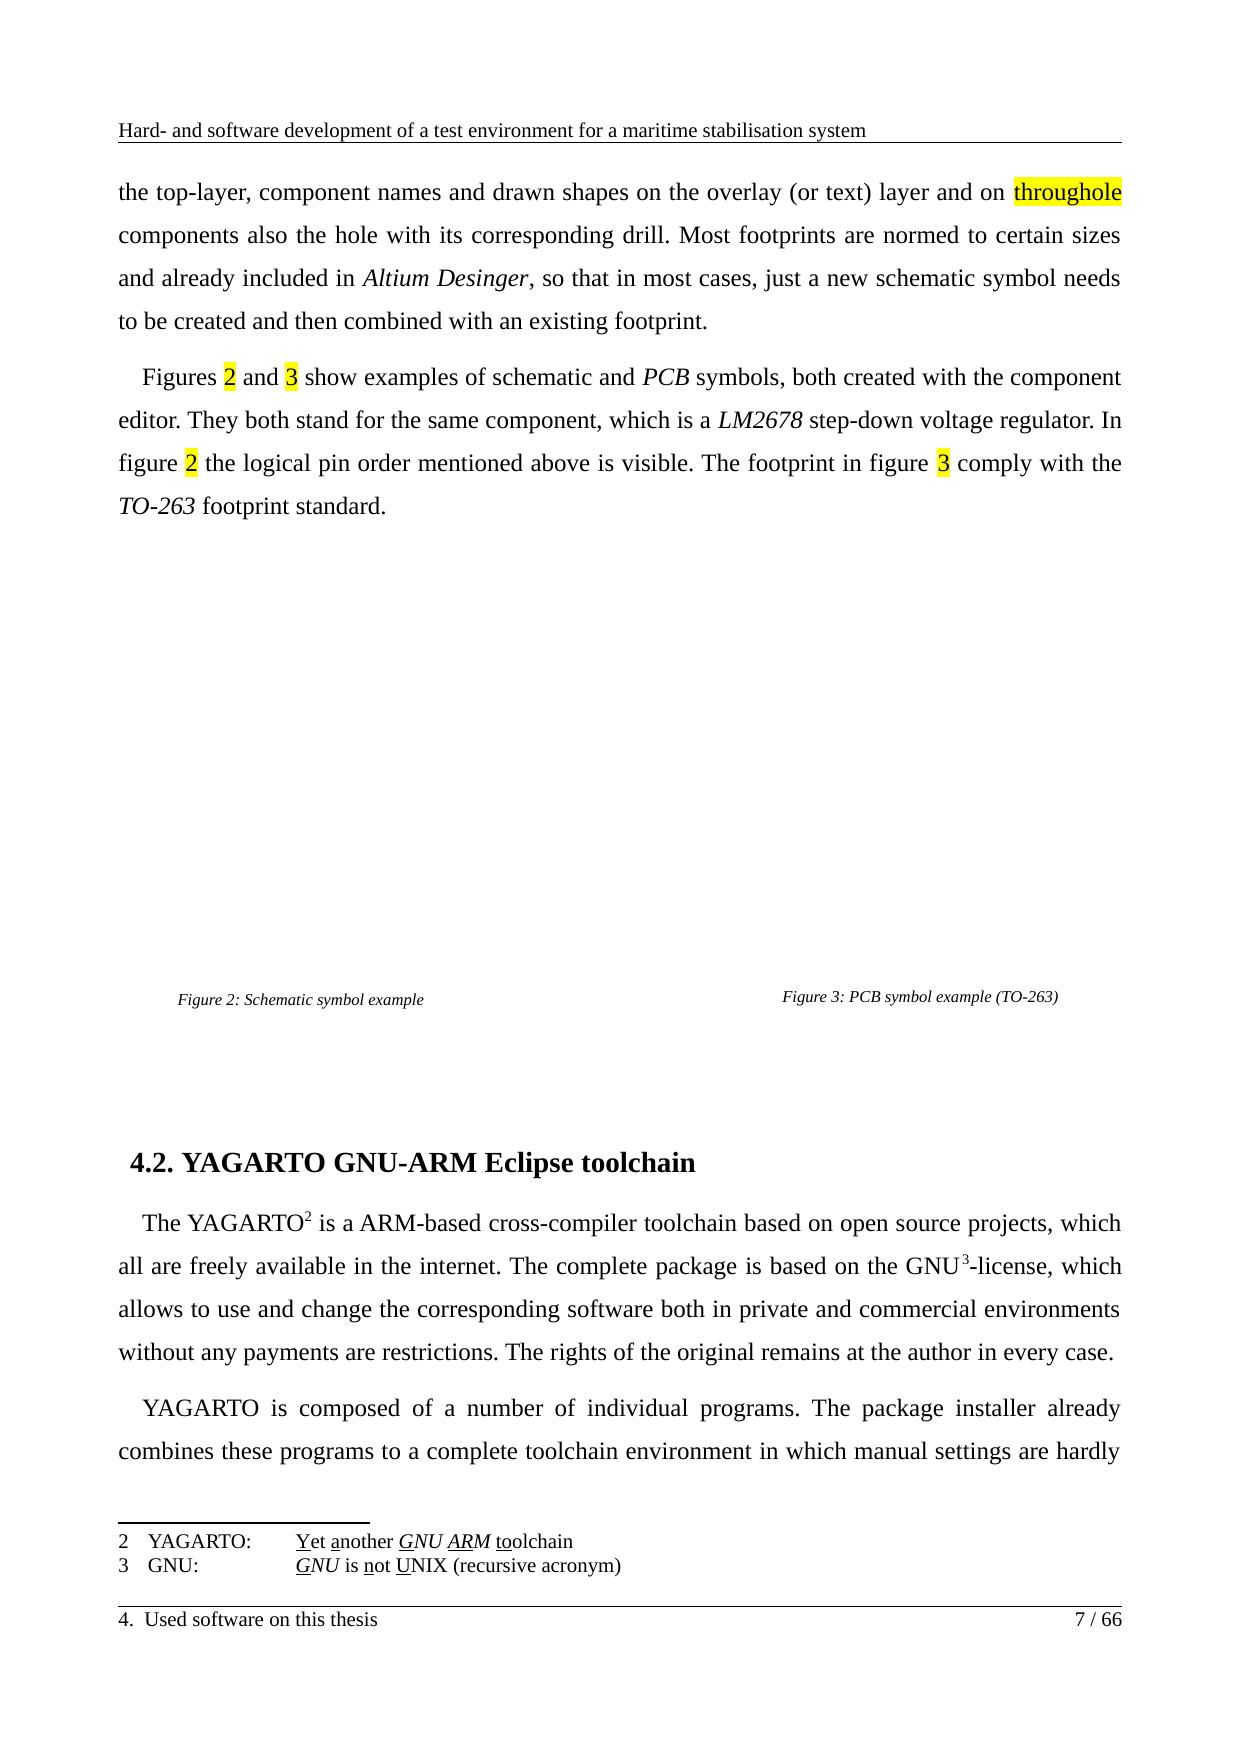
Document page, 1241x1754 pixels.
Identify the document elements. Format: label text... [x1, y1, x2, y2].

text Figure 3: PCB symbol example (TO-263) [782, 608, 1099, 1006]
text The YAGARTO is a ARM-based cross-compiler toolchain based on open source projects, which all are freely available in the internet. The complete package is based on the GNU-license, which allows to use and change the corresponding software both in private and commercial environments without any payments are restrictions. The rights of the original remains at the author in every case. [118, 1208, 1122, 1366]
text GNU: GNU is not UNIX (recursive acronym) [118, 1553, 1122, 1577]
text Figure 2: Schematic symbol example [177, 586, 698, 1009]
text YAGARTO: Yet another GNU ARM toolchain [118, 1529, 1122, 1553]
text the top-layer, component names and drawn shapes on the overlay (or text) layer and on throughole components also the hole with its corresponding drill. Most footprints are normed to certain sizes and already included in Altium Desinger, so that in most cases, just a new schematic symbol needs to be created and then combined with an existing footprint. [118, 177, 1122, 335]
text YAGARTO is composed of a number of individual programs. The package installer already combines these programs to a complete toolchain environment in which manual settings are hardly [118, 1393, 1122, 1465]
text Figures 2 and 3 show examples of schematic and PCB symbols, both created with the component editor. They both stand for the same component, which is a LM2678 step-down voltage regulator. In figure 2 the logical pin order mentioned above is visible. The footprint in figure 3 comply with the TO-263 footprint standard. [118, 362, 1122, 520]
subtitle YAGARTO GNU-ARM Eclipse toolchain [118, 1145, 1122, 1179]
